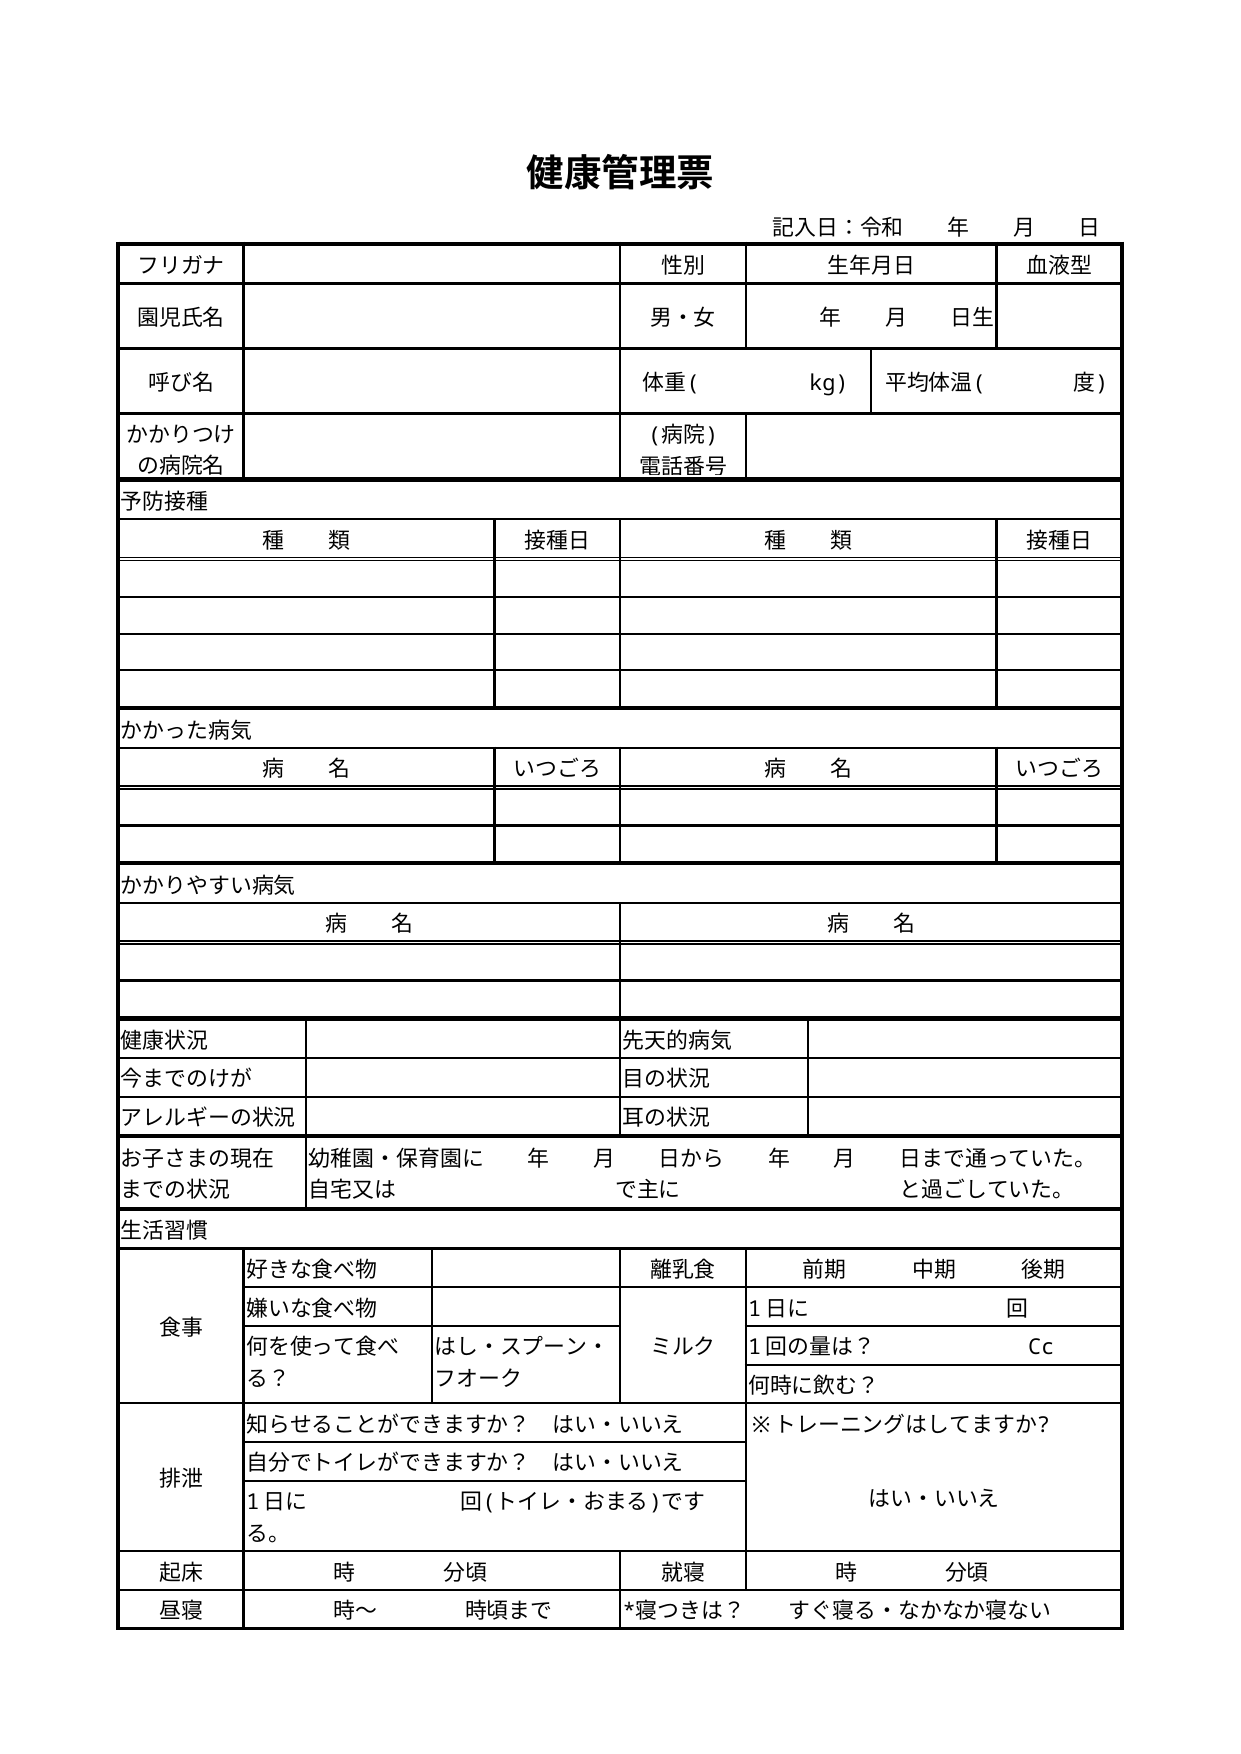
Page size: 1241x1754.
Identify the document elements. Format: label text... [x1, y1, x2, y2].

table_cell 呼び名 [120, 350, 242, 412]
table_cell 時〜 時頃まで [245, 1591, 619, 1627]
table_cell [621, 598, 995, 632]
table_cell 耳の状況 [621, 1098, 807, 1134]
table_cell [120, 945, 619, 979]
table_cell 病 名 [120, 904, 619, 940]
table_cell [621, 790, 995, 824]
table_cell 体重( kg) [621, 350, 870, 412]
table_cell [998, 671, 1120, 706]
table_cell 接種日 [998, 520, 1120, 557]
table_cell 何時に飲む？ [747, 1366, 1120, 1402]
table_header [245, 246, 619, 282]
table_cell [998, 598, 1120, 632]
table_cell [621, 982, 1120, 1016]
table_cell 1日に 回(トイレ・おまる)でする。 [245, 1482, 745, 1550]
table_cell はし・スプーン・フオーク [433, 1327, 619, 1402]
table_cell [245, 415, 619, 477]
table_cell *寝つきは？ すぐ寝る・なかなか寝ない [621, 1591, 1120, 1627]
table_cell [496, 561, 619, 596]
table_cell 1回の量は？ Cc [747, 1327, 1120, 1363]
table_header 血液型 [998, 246, 1120, 282]
table_cell 自分でトイレができますか？ はい・いいえ [245, 1443, 745, 1479]
table_cell 1日に 回 [747, 1288, 1120, 1325]
table_cell [307, 1021, 619, 1057]
table_header フリガナ [120, 246, 242, 282]
table_cell [998, 285, 1120, 347]
table_cell 接種日 [496, 520, 619, 557]
table_header 性別 [621, 246, 745, 282]
table_cell 時 分頃 [747, 1552, 1120, 1588]
title 健康管理票 [118, 143, 1122, 197]
table_cell [809, 1059, 1120, 1096]
table_cell [433, 1250, 619, 1286]
table_cell はい・いいえ [747, 1441, 1120, 1550]
table_cell お子さまの現在 までの状況 [120, 1138, 305, 1207]
table_cell [621, 635, 995, 669]
table_cell 知らせることができますか？ はい・いいえ [245, 1404, 745, 1441]
table_cell 先天的病気 [621, 1021, 807, 1057]
table_cell [120, 671, 493, 706]
table_cell [998, 790, 1120, 824]
table_cell 何を使って食べる？ [245, 1327, 431, 1402]
table_cell [621, 671, 995, 706]
table_cell ※トレーニングはしてますか? [747, 1404, 1120, 1441]
table_cell アレルギーの状況 [120, 1098, 305, 1134]
table_cell [809, 1021, 1120, 1057]
table_cell 目の状況 [621, 1059, 807, 1096]
table_header 生年月日 [747, 246, 995, 282]
table_cell 生活習慣 [120, 1211, 1120, 1247]
table_cell [120, 982, 619, 1016]
table_cell [998, 635, 1120, 669]
table_cell [120, 561, 493, 596]
table_cell [496, 790, 619, 824]
table_cell 就寝 [621, 1552, 745, 1588]
table_cell [120, 790, 493, 824]
table_cell 平均体温( 度) [872, 350, 1120, 412]
table_cell 病 名 [621, 749, 995, 785]
table_cell [120, 598, 493, 632]
table_cell 前期 中期 後期 [747, 1250, 1120, 1286]
table_cell 年 月 日生 [747, 285, 995, 347]
table_cell (病院) 電話番号 [621, 415, 745, 477]
table_cell 好きな食べ物 [245, 1250, 431, 1286]
table_cell [496, 598, 619, 632]
table_cell 時 分頃 [245, 1552, 619, 1588]
table_cell [621, 945, 1120, 979]
table_cell かかりつけ の病院名 [120, 415, 242, 477]
table_cell [998, 561, 1120, 596]
table_cell かかりやすい病気 [120, 865, 1120, 902]
table_cell [120, 827, 493, 861]
table_cell 食事 [120, 1250, 242, 1402]
table_cell [747, 415, 1120, 477]
table_cell 種 類 [621, 520, 995, 557]
table_cell [245, 285, 619, 347]
table_cell 排泄 [120, 1404, 242, 1550]
table_cell 園児氏名 [120, 285, 242, 347]
table_cell ミルク [621, 1288, 745, 1402]
table_cell 病 名 [621, 904, 1120, 940]
table_cell いつごろ [998, 749, 1120, 785]
table_cell [496, 635, 619, 669]
table_cell 幼稚園・保育園に 年 月 日から 年 月 日まで通っていた。 自宅又は で主に と過ごしていた。 [307, 1138, 1120, 1207]
table_cell 種 類 [120, 520, 493, 557]
table_cell [307, 1059, 619, 1096]
table_cell 嫌いな食べ物 [245, 1288, 431, 1325]
table_cell かかった病気 [120, 710, 1120, 747]
table_cell [621, 827, 995, 861]
table_cell [245, 350, 619, 412]
table_cell 病 名 [120, 749, 493, 785]
table_cell 予防接種 [120, 482, 1120, 518]
table_cell [809, 1098, 1120, 1134]
table_cell [621, 561, 995, 596]
text 記入日：令和 年 月 日 [118, 210, 1122, 242]
table_cell 男・女 [621, 285, 745, 347]
table_cell [496, 827, 619, 861]
table_cell 今までのけが [120, 1059, 305, 1096]
table_cell [998, 827, 1120, 861]
table_cell 昼寝 [120, 1591, 242, 1627]
table_cell 起床 [120, 1552, 242, 1588]
table_cell 健康状況 [120, 1021, 305, 1057]
table_cell [120, 635, 493, 669]
table_cell いつごろ [496, 749, 619, 785]
table_cell [307, 1098, 619, 1134]
table_cell [496, 671, 619, 706]
table_cell [433, 1288, 619, 1325]
table_cell 離乳食 [621, 1250, 745, 1286]
